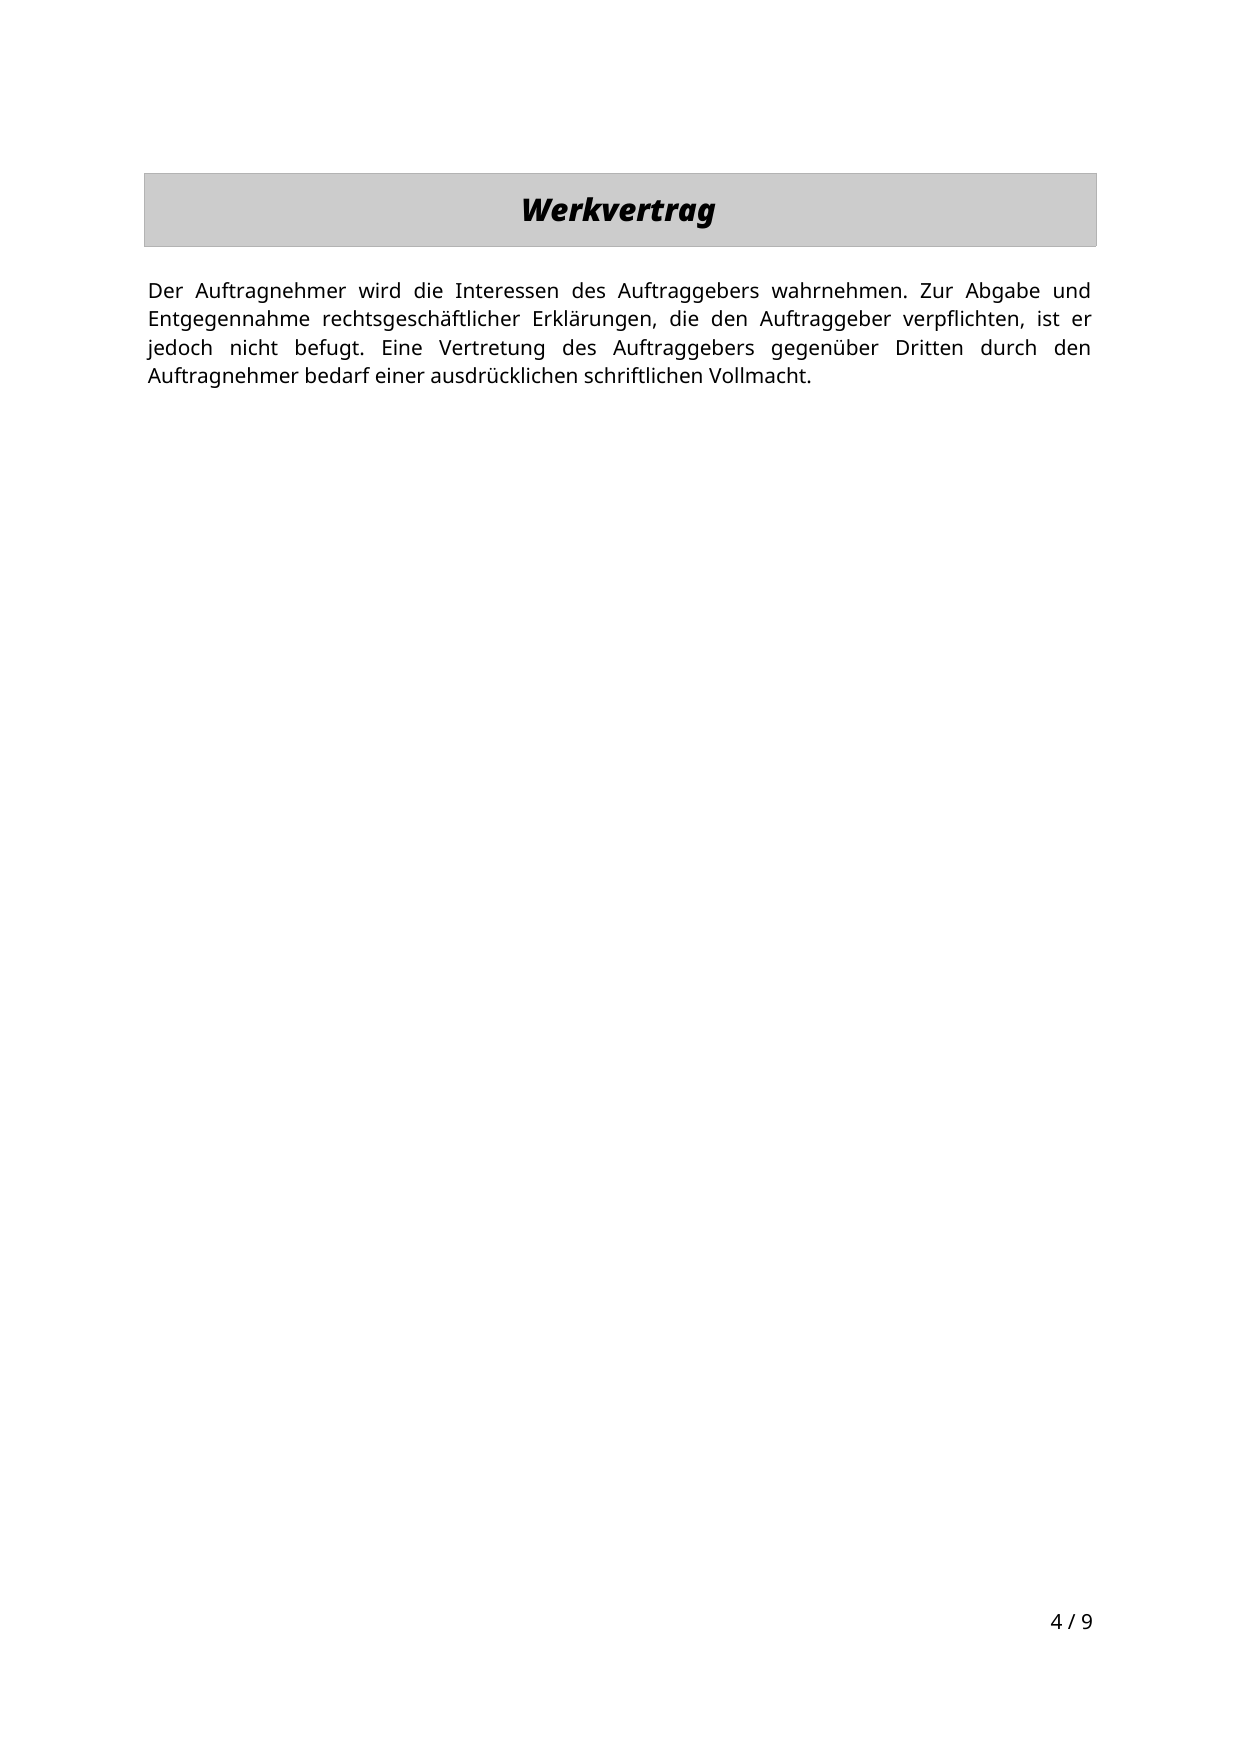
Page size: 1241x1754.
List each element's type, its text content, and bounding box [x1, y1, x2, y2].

text Der Auftragnehmer wird die Interessen des Auftraggebers wahrnehmen. Zur Abgabe und Entgegennahme rechtsgeschäftlicher Erklärungen, die den Auftraggeber verpflichten, ist er jedoch nicht befugt. Eine Vertretung des Auftraggebers gegenüber Dritten durch den Auftragnehmer bedarf einer ausdrücklichen schriftlichen Vollmacht. [148, 276, 1093, 389]
